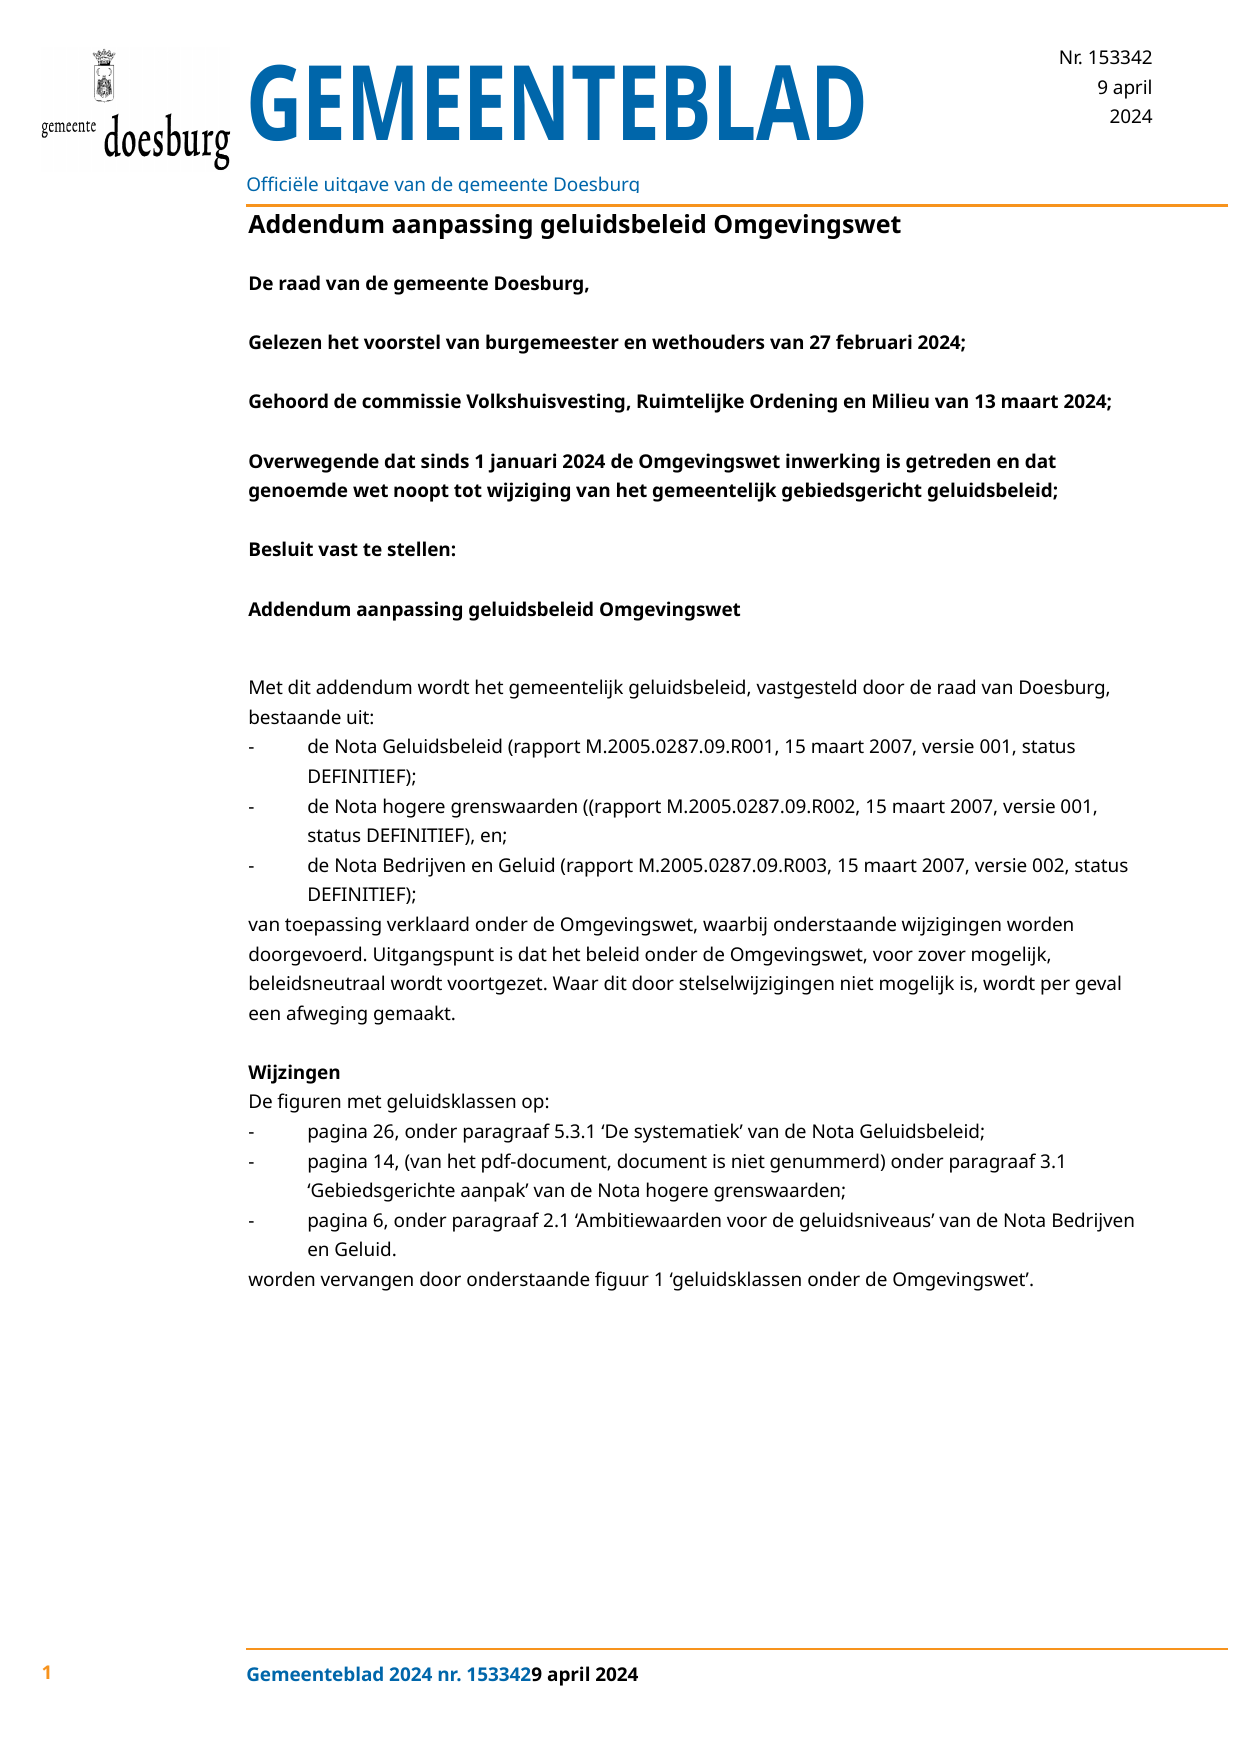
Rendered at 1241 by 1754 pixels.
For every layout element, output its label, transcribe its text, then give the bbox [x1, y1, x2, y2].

text Met dit addendum wordt het gemeentelijk geluidsbeleid, vastgesteld door de raad van Doesburg, bestaande uit: [248, 674, 1152, 730]
list pagina 14, (van het pdf-document, document is niet genummerd) onder paragraaf 3.1 ‘Gebiedsgerichte aanpak’ van de Nota hogere grenswaarden; [248, 1148, 1152, 1203]
text Overwegende dat sinds 1 januari 2024 de Omgevingswet inwerking is getreden en dat genoemde wet noopt tot wijziging van het gemeentelijk gebiedsgericht geluidsbeleid; [248, 448, 1152, 503]
text van toepassing verklaard onder de Omgevingswet, waarbij onderstaande wijzigingen worden doorgevoerd. Uitgangspunt is dat het beleid onder de Omgevingswet, voor zover mogelijk, beleidsneutraal wordt voortgezet. Waar dit door stelselwijzigingen niet mogelijk is, wordt per geval een afweging gemaakt. [248, 911, 1152, 1026]
list de Nota Bedrijven en Geluid (rapport M.2005.0287.09.R003, 15 maart 2007, versie 002, status DEFINITIEF); [248, 852, 1152, 907]
text worden vervangen door onderstaande figuur 1 ‘geluidsklassen onder de Omgevingswet’. [248, 1266, 1152, 1292]
text Wijzingen [248, 1059, 1152, 1085]
picture [41, 47, 231, 172]
list pagina 6, onder paragraaf 2.1 ‘Ambitiewaarden voor de geluidsniveaus’ van de Nota Bedrijven en Geluid. [248, 1207, 1152, 1262]
list pagina 26, onder paragraaf 5.3.1 ‘De systematiek’ van de Nota Geluidsbeleid; [248, 1118, 1152, 1144]
text Gelezen het voorstel van burgemeester en wethouders van 27 februari 2024; [248, 329, 1152, 355]
text Besluit vast te stellen: [248, 537, 1152, 562]
list de Nota hogere grenswaarden ((rapport M.2005.0287.09.R002, 15 maart 2007, versie 001, status DEFINITIEF), en; [248, 793, 1152, 848]
text De figuren met geluidsklassen op: [248, 1089, 1152, 1114]
text Addendum aanpassing geluidsbeleid Omgevingswet [248, 596, 1152, 621]
text Gehoord de commissie Volkshuisvesting, Ruimtelijke Ordening en Milieu van 13 maart 2024; [248, 389, 1152, 414]
list de Nota Geluidsbeleid (rapport M.2005.0287.09.R001, 15 maart 2007, versie 001, status DEFINITIEF); [248, 734, 1152, 789]
text Addendum aanpassing geluidsbeleid Omgevingswet [248, 207, 1152, 241]
text De raad van de gemeente Doesburg, [248, 270, 1152, 296]
